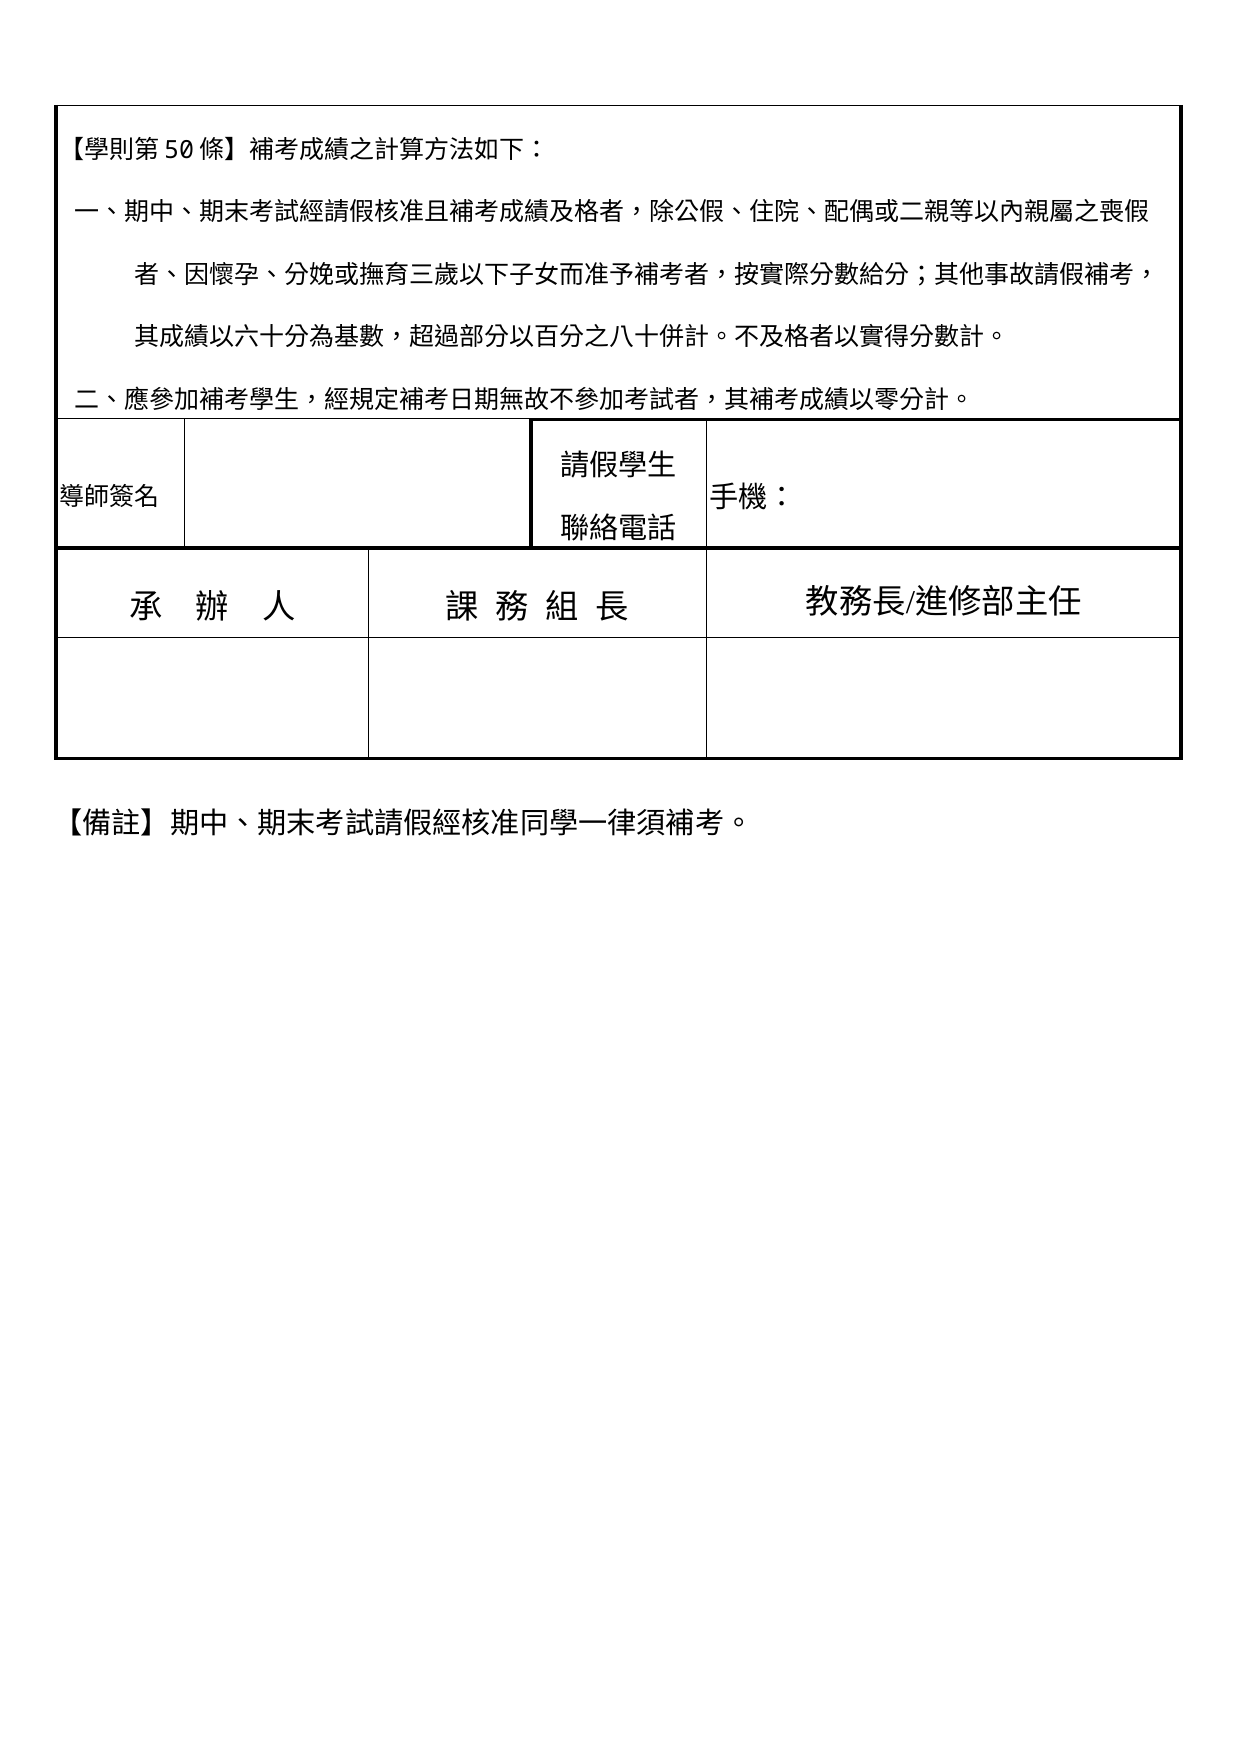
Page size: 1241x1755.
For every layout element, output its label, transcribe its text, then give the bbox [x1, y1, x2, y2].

table_cell 【學則第50條】補考成績之計算方法如下： 一、期中、期末考試經請假核准且補考成績及格者，除公假、住院、配偶或二親等以內親屬之喪假 者、因懷孕、分娩或撫育三歲以下子女而准予補考者，按實際分數給分；其他事故請假補考， 其成績以六十分為基數，超過部分以百分之八十併計。不及格者以實得分數計。 二、應參加補考學生，經規定補考日期無故不參加考試者，其補考成績以零分計。 [58, 106, 1179, 418]
table_cell 課 務 組 長 [369, 550, 706, 637]
table_cell [707, 638, 1179, 757]
table_cell 導師簽名 [58, 419, 184, 546]
table_cell [369, 638, 706, 757]
table_cell 請假學生 聯絡電話 [533, 421, 706, 546]
table_cell 承 辦 人 [58, 550, 368, 637]
text 【備註】期中、期末考試請假經核准同學一律須補考。 [53, 779, 1187, 842]
table_cell [58, 638, 368, 757]
table_cell 教務長/進修部主任 [707, 550, 1179, 637]
table_cell 手機： [707, 421, 1179, 546]
table_cell [185, 419, 529, 546]
